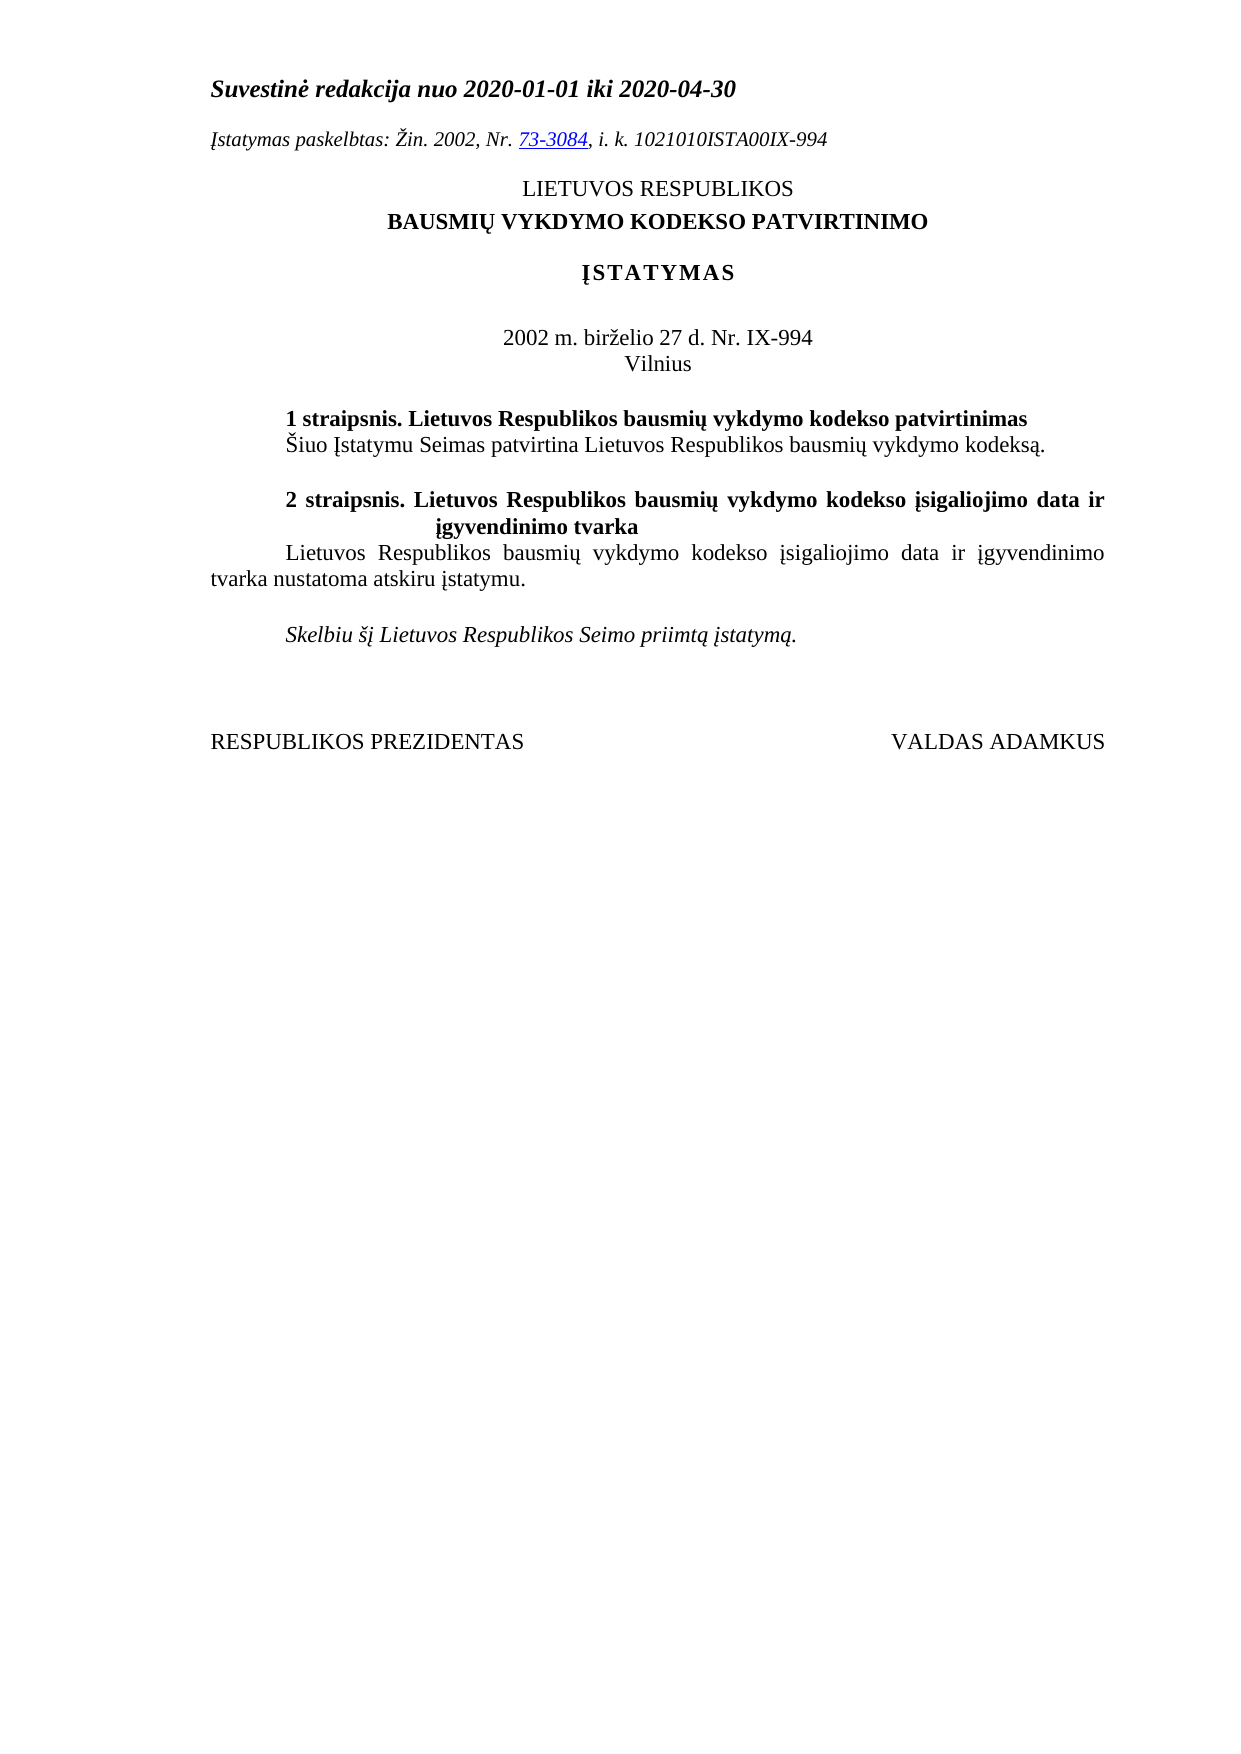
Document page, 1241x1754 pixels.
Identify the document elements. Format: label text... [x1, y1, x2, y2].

text 2002 m. birželio 27 d. Nr. IX-994 Vilnius [210, 323, 1105, 376]
text Lietuvos Respublikos bausmių vykdymo kodekso įsigaliojimo data ir įgyvendinimo tvarka nustatoma atskiru įstatymu. [210, 539, 1105, 592]
text Šiuo Įstatymu Seimas patvirtina Lietuvos Respublikos bausmių vykdymo kodeksą. [210, 431, 1105, 458]
text RESPUBLIKOS PREZIDENTAS VALDAS ADAMKUS [210, 728, 1105, 755]
text Įstatymas paskelbtas: Žin. 2002, Nr. 73-3084, i. k. 1021010ISTA00IX-994 [210, 127, 1105, 151]
text 2 straipsnis. Lietuvos Respublikos bausmių vykdymo kodekso įsigaliojimo data ir įgyvendinimo tvarka [285, 486, 1105, 539]
text BAUSMIŲ VYKDYMO KODEKSO PATVIRTINIMO [210, 208, 1105, 235]
text Skelbiu šį Lietuvos Respublikos Seimo priimtą įstatymą. [210, 621, 1105, 647]
text LIETUVOS RESPUBLIKOS [210, 175, 1105, 201]
text ĮSTATYMAS [210, 259, 1105, 285]
text 1 straipsnis. Lietuvos Respublikos bausmių vykdymo kodekso patvirtinimas [210, 405, 1105, 431]
text Suvestinė redakcija nuo 2020-01-01 iki 2020-04-30 [210, 74, 1105, 103]
